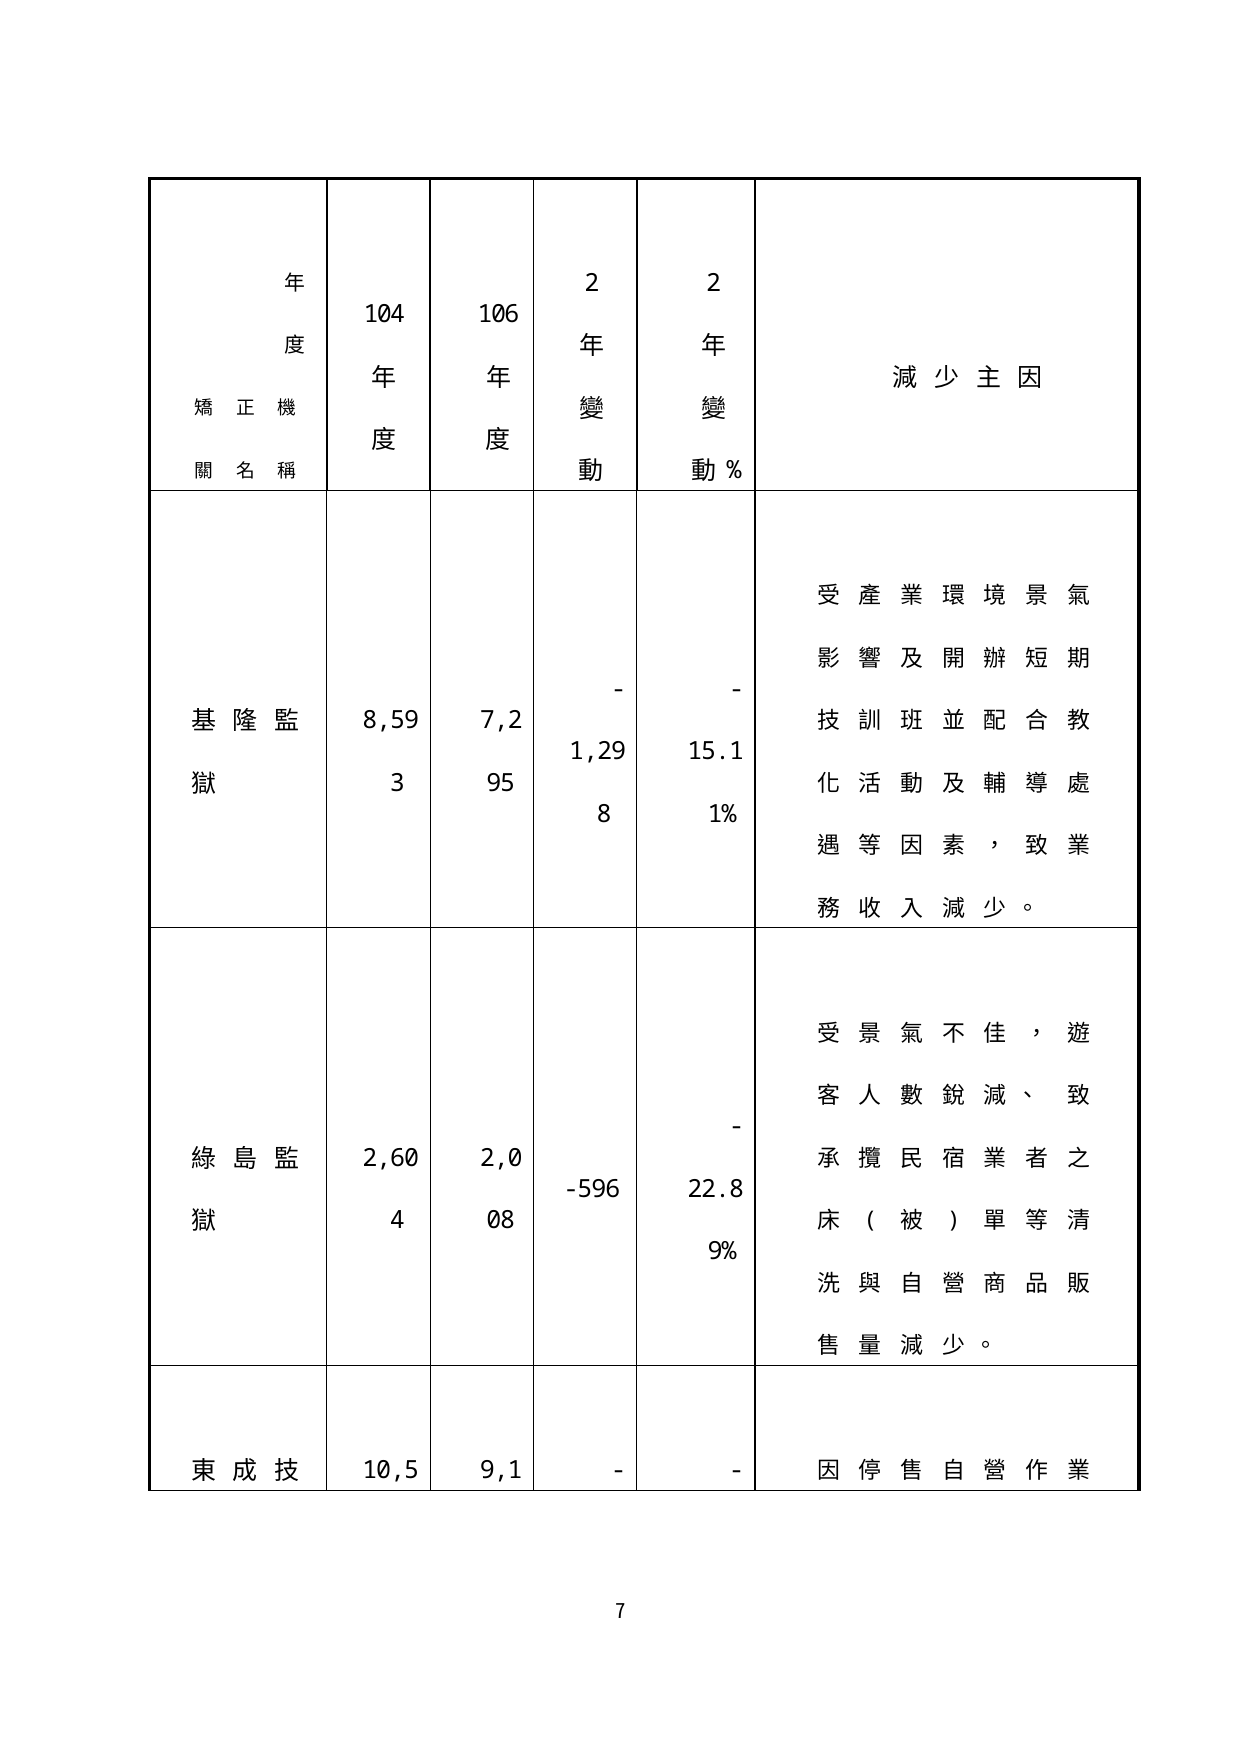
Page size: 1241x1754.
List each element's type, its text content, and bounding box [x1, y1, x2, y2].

table_cell 受產業環境景氣影響及開辦短期技訓班並配合教化活動及輔導處遇等因素，致業務收入減少。 [756, 491, 1137, 927]
table_cell 10,5 [327, 1366, 430, 1490]
table_cell 受景氣不佳，遊客人數銳減、致承攬民宿業者之床(被)單等清洗與自營商品販售量減少。 [756, 928, 1137, 1365]
table_cell 9,1 [431, 1366, 533, 1490]
table_cell 綠島監獄 [151, 928, 326, 1365]
table_cell -15.11% [637, 491, 754, 927]
table_cell 因停售自營作業 [756, 1366, 1137, 1490]
table_cell 7,295 [431, 491, 533, 927]
table_cell 基隆監獄 [151, 491, 326, 927]
table_cell 8,593 [327, 491, 430, 927]
table_cell -596 [534, 928, 636, 1365]
table_cell -1,298 [534, 491, 636, 927]
table_cell [637, 1366, 754, 1490]
table_cell -22.89% [637, 928, 754, 1365]
table_header 2年變動% [638, 180, 754, 490]
table_header 104年度 [328, 180, 429, 490]
table_header 減少主因 [756, 180, 1137, 490]
table_cell 2,008 [431, 928, 533, 1365]
table_header 106年度 [431, 180, 533, 490]
table_cell 東成技 [151, 1366, 326, 1490]
table_header 年度 矯正機關名稱 [151, 180, 326, 490]
table_cell 2,604 [327, 928, 430, 1365]
table_header 2年變動 [534, 180, 636, 490]
table_cell [534, 1366, 636, 1490]
